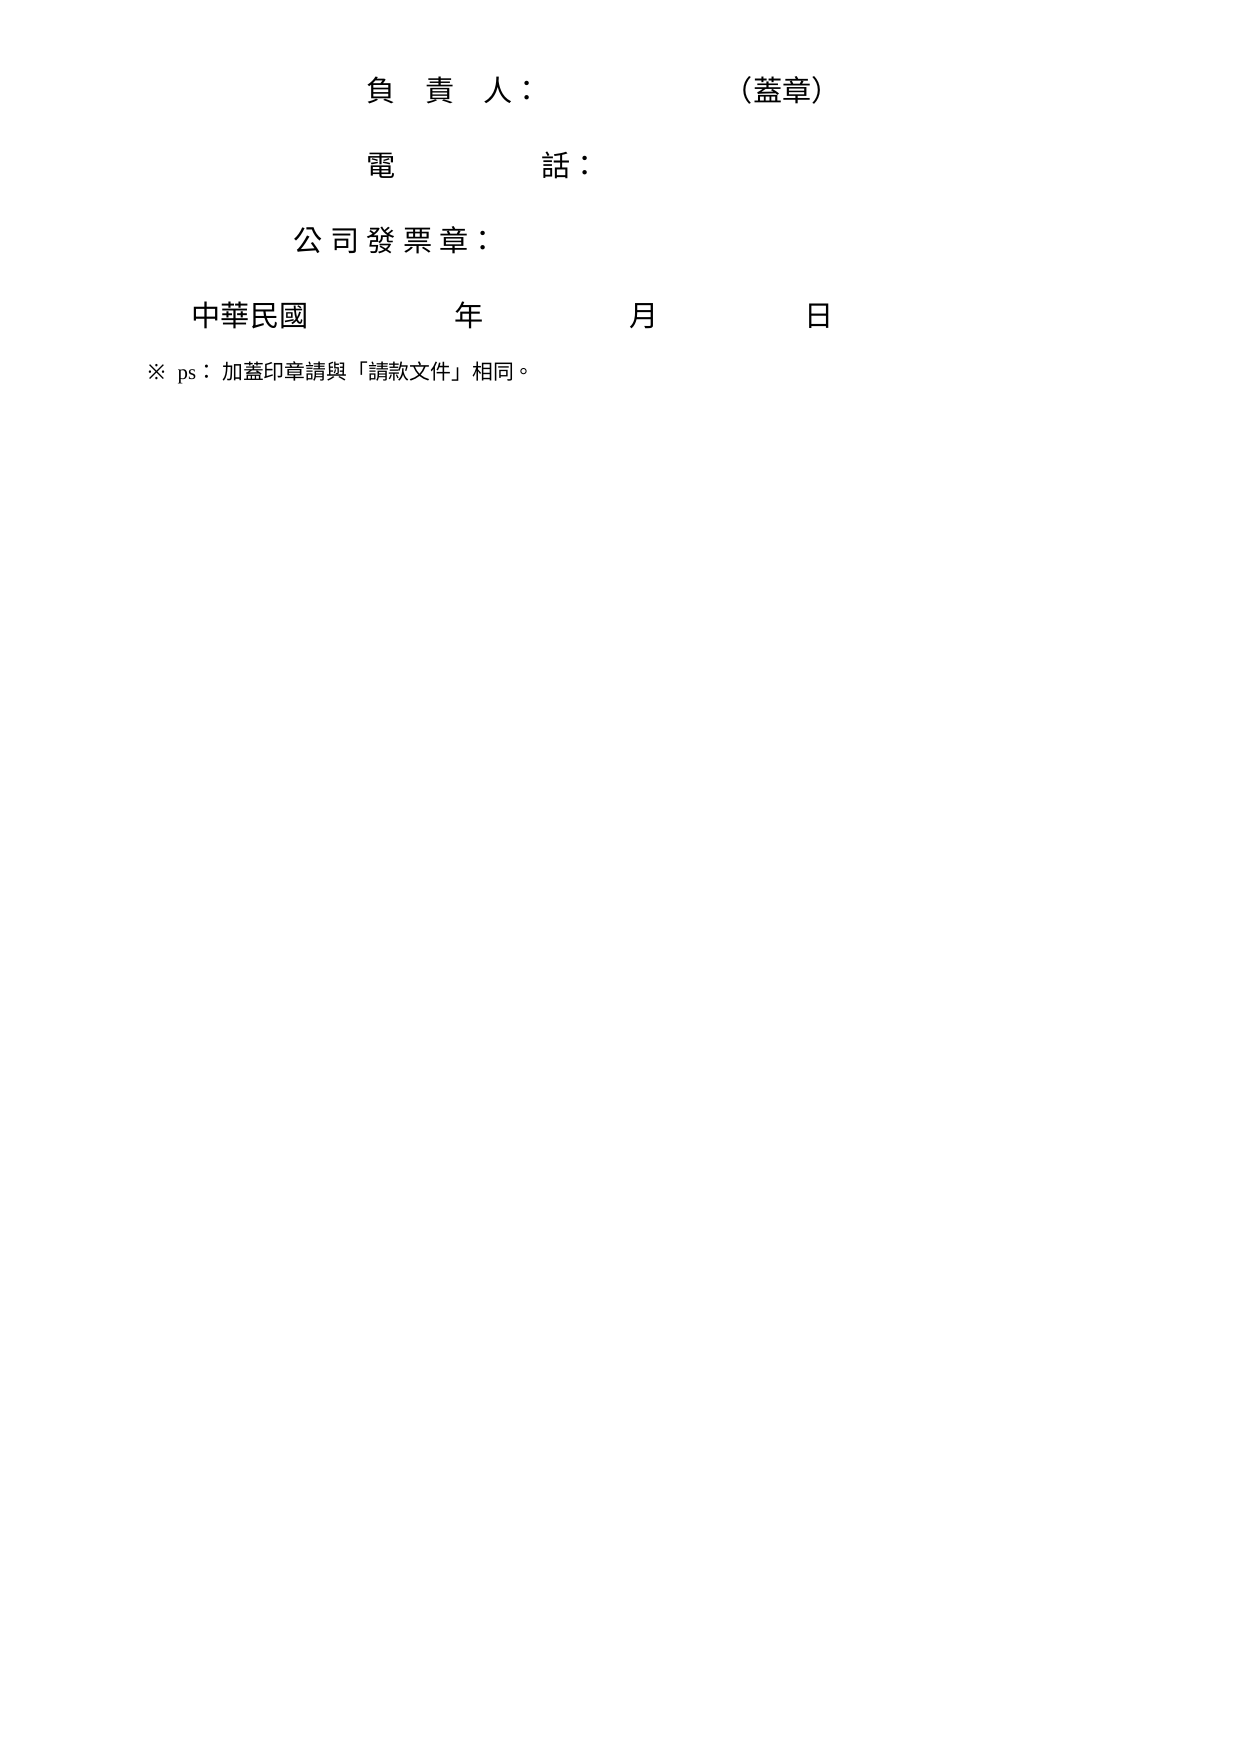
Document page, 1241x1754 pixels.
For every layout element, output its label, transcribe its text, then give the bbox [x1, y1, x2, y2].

text 負 責 人： （蓋章） [148, 51, 1092, 126]
text 中華民國 年 月 日 [148, 276, 1092, 351]
text 電 話： [148, 126, 1092, 201]
text 公 司 發 票 章： [148, 201, 1092, 276]
list ps： 加蓋印章請與「請款文件」相同。 [148, 351, 1092, 389]
